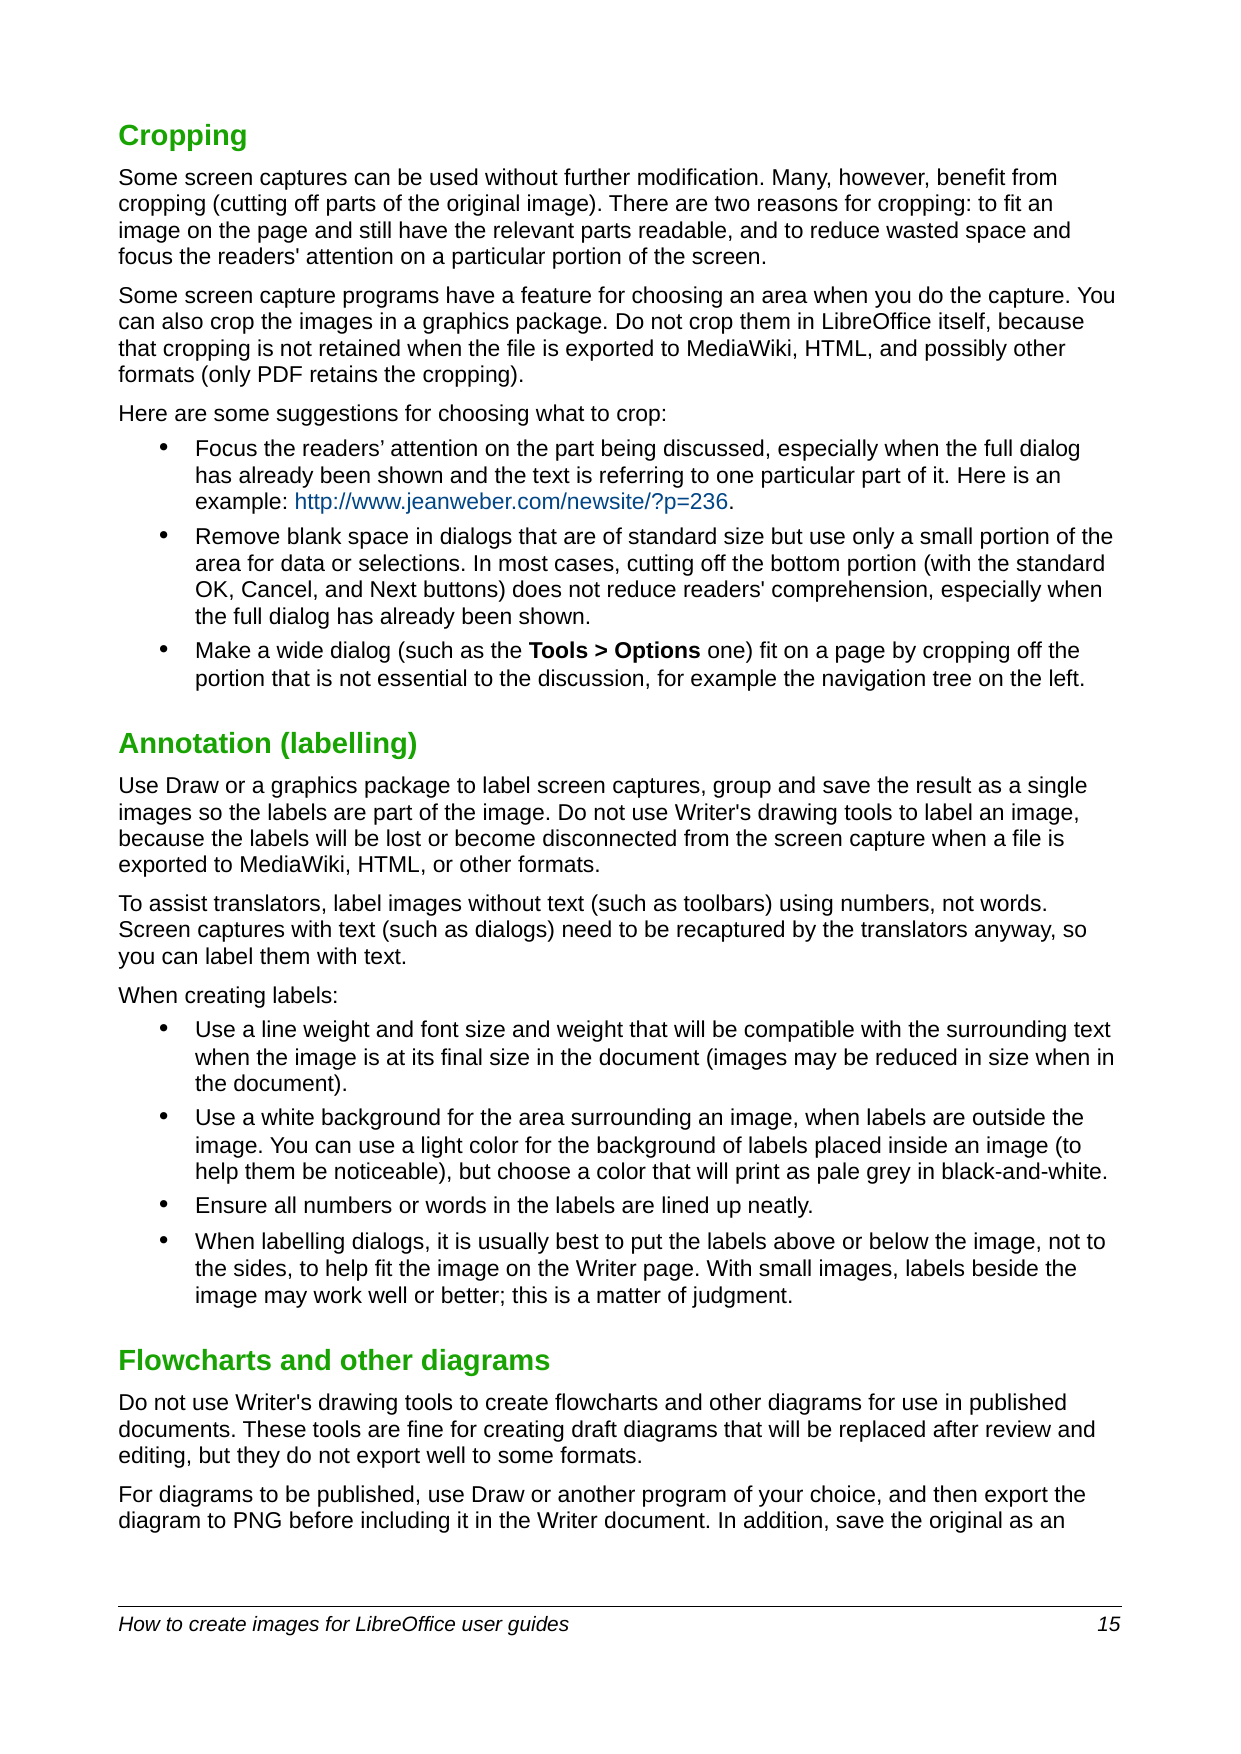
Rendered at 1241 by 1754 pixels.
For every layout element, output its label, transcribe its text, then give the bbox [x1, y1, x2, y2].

list Use a line weight and font size and weight that will be compatible with the surrounding text when the image is at its final size in the document (images may be reduced in size when in the document). [156, 1014, 1122, 1096]
subtitle Cropping [118, 118, 1122, 152]
text To assist translators, label images without text (such as toolbars) using numbers, not words. Screen captures with text (such as dialogs) need to be recaptured by the translators anyway, so you can label them with text. [118, 890, 1122, 969]
list When creating labels: [118, 982, 1122, 1008]
list Remove blank space in dialogs that are of standard size but use only a small portion of the area for data or selections. In most cases, cutting off the bottom portion (with the standard OK, Cancel, and Next buttons) does not reduce readers' comprehension, especially when the full dialog has already been shown. [156, 521, 1122, 629]
text Some screen capture programs have a feature for choosing an area when you do the capture. You can also crop the images in a graphics package. Do not crop them in LibreOffice itself, because that cropping is not retained when the file is exported to MediaWiki, HTML, and possibly other formats (only PDF retains the cropping). [118, 282, 1122, 387]
list When labelling dialogs, it is usually best to put the labels above or below the image, not to the sides, to help fit the image on the Writer page. With small images, labels beside the image may work well or better; this is a matter of judgment. [156, 1226, 1122, 1308]
list Here are some suggestions for choosing what to crop: [118, 400, 1122, 426]
list Focus the readers’ attention on the part being discussed, especially when the full dialog has already been shown and the text is referring to one particular part of it. Here is an example: http://www.jeanweber.com/newsite/?p=236. [156, 433, 1122, 514]
text For diagrams to be published, use Draw or another program of your choice, and then export the diagram to PNG before including it in the Writer document. In addition, save the original as an [118, 1481, 1122, 1534]
subtitle Flowcharts and other diagrams [118, 1343, 1122, 1377]
list Ensure all numbers or words in the labels are lined up neatly. [156, 1191, 1122, 1220]
subtitle Annotation (labelling) [118, 726, 1122, 760]
text Use Draw or a graphics package to label screen captures, group and save the result as a single images so the labels are part of the image. Do not use Writer's drawing tools to label an image, because the labels will be lost or become disconnected from the screen capture when a file is exported to MediaWiki, HTML, or other formats. [118, 772, 1122, 878]
text Some screen captures can be used without further modification. Many, however, benefit from cropping (cutting off parts of the original image). There are two reasons for cropping: to fit an image on the page and still have the relevant parts readable, and to reduce wasted space and focus the readers' attention on a particular portion of the screen. [118, 164, 1122, 269]
list Make a wide dialog (such as the Tools > Options one) fit on a page by cropping off the portion that is not essential to the discussion, for example the navigation tree on the left. [156, 635, 1122, 691]
text Do not use Writer's drawing tools to create flowcharts and other diagrams for use in published documents. These tools are fine for creating draft diagrams that will be replaced after review and editing, but they do not export well to some formats. [118, 1389, 1122, 1468]
list Use a white background for the area surrounding an image, when labels are outside the image. You can use a light color for the background of labels placed inside an image (to help them be noticeable), but choose a color that will print as pale grey in black-and-white. [156, 1103, 1122, 1184]
